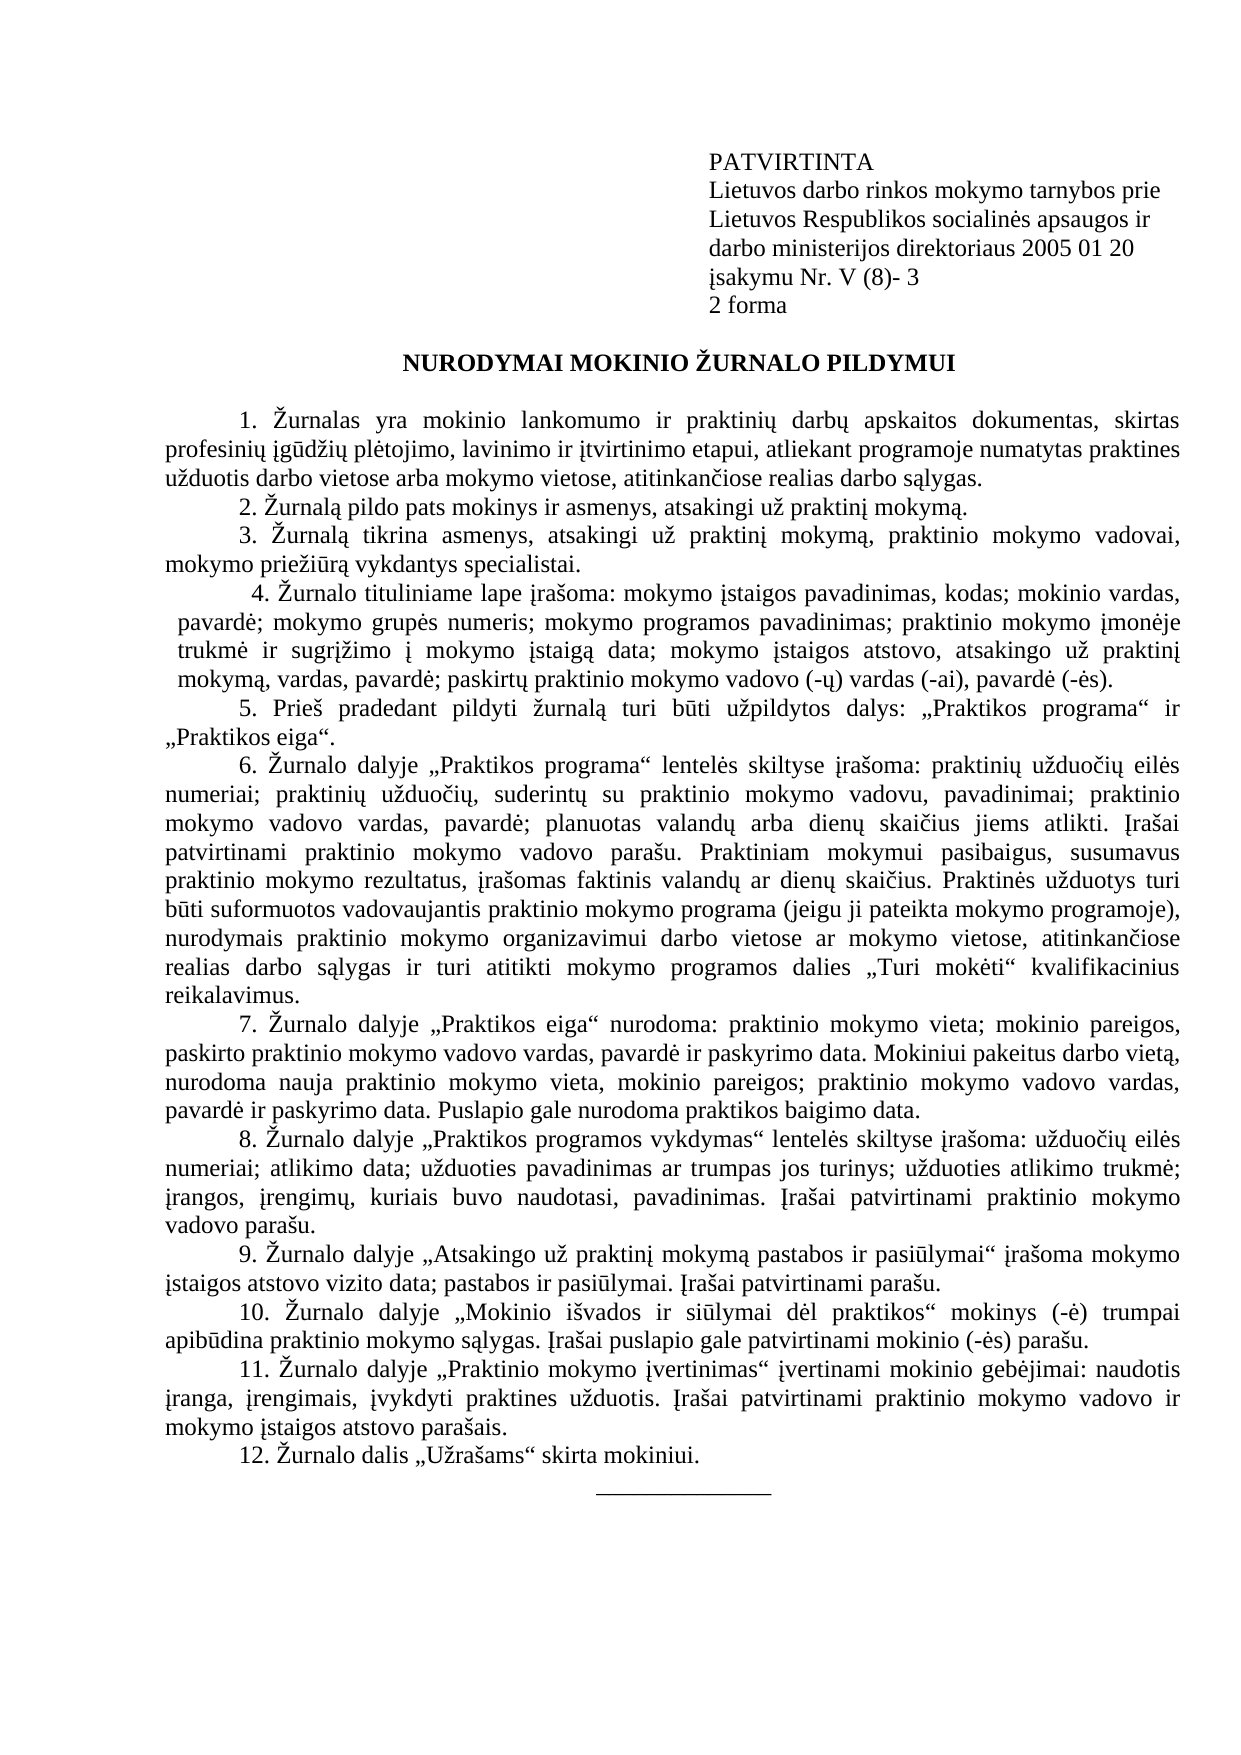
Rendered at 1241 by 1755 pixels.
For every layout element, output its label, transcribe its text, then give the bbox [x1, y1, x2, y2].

text NURODYMAI MOKINIO ŽURNALO PILDYMUI [177, 348, 1181, 377]
text 2 forma [177, 291, 1181, 319]
text 12. Žurnalo dalis „Užrašams“ skirta mokiniui. [165, 1441, 1181, 1469]
text 7. Žurnalo dalyje „Praktikos eiga“ nurodoma: praktinio mokymo vieta; mokinio pareigos, paskirto praktinio mokymo vadovo vardas, pavardė ir paskyrimo data. Mokiniui pakeitus darbo vietą, nurodoma nauja praktinio mokymo vieta, mokinio pareigos; praktinio mokymo vadovo vardas, pavardė ir paskyrimo data. Puslapio gale nurodoma praktikos baigimo data. [165, 1009, 1181, 1124]
text 8. Žurnalo dalyje „Praktikos programos vykdymas“ lentelės skiltyse įrašoma: užduočių eilės numeriai; atlikimo data; užduoties pavadinimas ar trumpas jos turinys; užduoties atlikimo trukmė; įrangos, įrengimų, kuriais buvo naudotasi, pavadinimas. Įrašai patvirtinami praktinio mokymo vadovo parašu. [165, 1124, 1181, 1239]
text darbo ministerijos direktoriaus 2005 01 20 [177, 233, 1181, 262]
text 9. Žurnalo dalyje „Atsakingo už praktinį mokymą pastabos ir pasiūlymai“ įrašoma mokymo įstaigos atstovo vizito data; pastabos ir pasiūlymai. Įrašai patvirtinami parašu. [165, 1239, 1181, 1297]
text 5. Prieš pradedant pildyti žurnalą turi būti užpildytos dalys: „Praktikos programa“ ir „Praktikos eiga“. [165, 693, 1181, 751]
text įsakymu Nr. V (8)- 3 [177, 262, 1181, 291]
text Lietuvos darbo rinkos mokymo tarnybos prie [177, 176, 1181, 204]
text 10. Žurnalo dalyje „Mokinio išvados ir siūlymai dėl praktikos“ mokinys (-ė) trumpai apibūdina praktinio mokymo sąlygas. Įrašai puslapio gale patvirtinami mokinio (-ės) parašu. [165, 1297, 1181, 1354]
text 2. Žurnalą pildo pats mokinys ir asmenys, atsakingi už praktinį mokymą. [165, 492, 1181, 521]
text 11. Žurnalo dalyje „Praktinio mokymo įvertinimas“ įvertinami mokinio gebėjimai: naudotis įranga, įrengimais, įvykdyti praktines užduotis. Įrašai patvirtinami praktinio mokymo vadovo ir mokymo įstaigos atstovo parašais. [165, 1354, 1181, 1441]
text 3. Žurnalą tikrina asmenys, atsakingi už praktinį mokymą, praktinio mokymo vadovai, mokymo priežiūrą vykdantys specialistai. [165, 521, 1181, 578]
text Lietuvos Respublikos socialinės apsaugos ir [177, 204, 1181, 233]
text 1. Žurnalas yra mokinio lankomumo ir praktinių darbų apskaitos dokumentas, skirtas profesinių įgūdžių plėtojimo, lavinimo ir įtvirtinimo etapui, atliekant programoje numatytas praktines užduotis darbo vietose arba mokymo vietose, atitinkančiose realias darbo sąlygas. [165, 406, 1181, 492]
text 6. Žurnalo dalyje „Praktikos programa“ lentelės skiltyse įrašoma: praktinių užduočių eilės numeriai; praktinių užduočių, suderintų su praktinio mokymo vadovu, pavadinimai; praktinio mokymo vadovo vardas, pavardė; planuotas valandų arba dienų skaičius jiems atlikti. Įrašai patvirtinami praktinio mokymo vadovo parašu. Praktiniam mokymui pasibaigus, susumavus praktinio mokymo rezultatus, įrašomas faktinis valandų ar dienų skaičius. Praktinės užduotys turi būti suformuotos vadovaujantis praktinio mokymo programa (jeigu ji pateikta mokymo programoje), nurodymais praktinio mokymo organizavimui darbo vietose ar mokymo vietose, atitinkančiose realias darbo sąlygas ir turi atitikti mokymo programos dalies „Turi mokėti“ kvalifikacinius reikalavimus. [165, 751, 1181, 1009]
text ______________ [177, 1469, 1190, 1498]
text 4. Žurnalo tituliniame lape įrašoma: mokymo įstaigos pavadinimas, kodas; mokinio vardas, pavardė; mokymo grupės numeris; mokymo programos pavadinimas; praktinio mokymo įmonėje trukmė ir sugrįžimo į mokymo įstaigą data; mokymo įstaigos atstovo, atsakingo už praktinį mokymą, vardas, pavardė; paskirtų praktinio mokymo vadovo (-ų) vardas (-ai), pavardė (-ės). [177, 578, 1181, 693]
text PATVIRTINTA [177, 147, 1181, 176]
